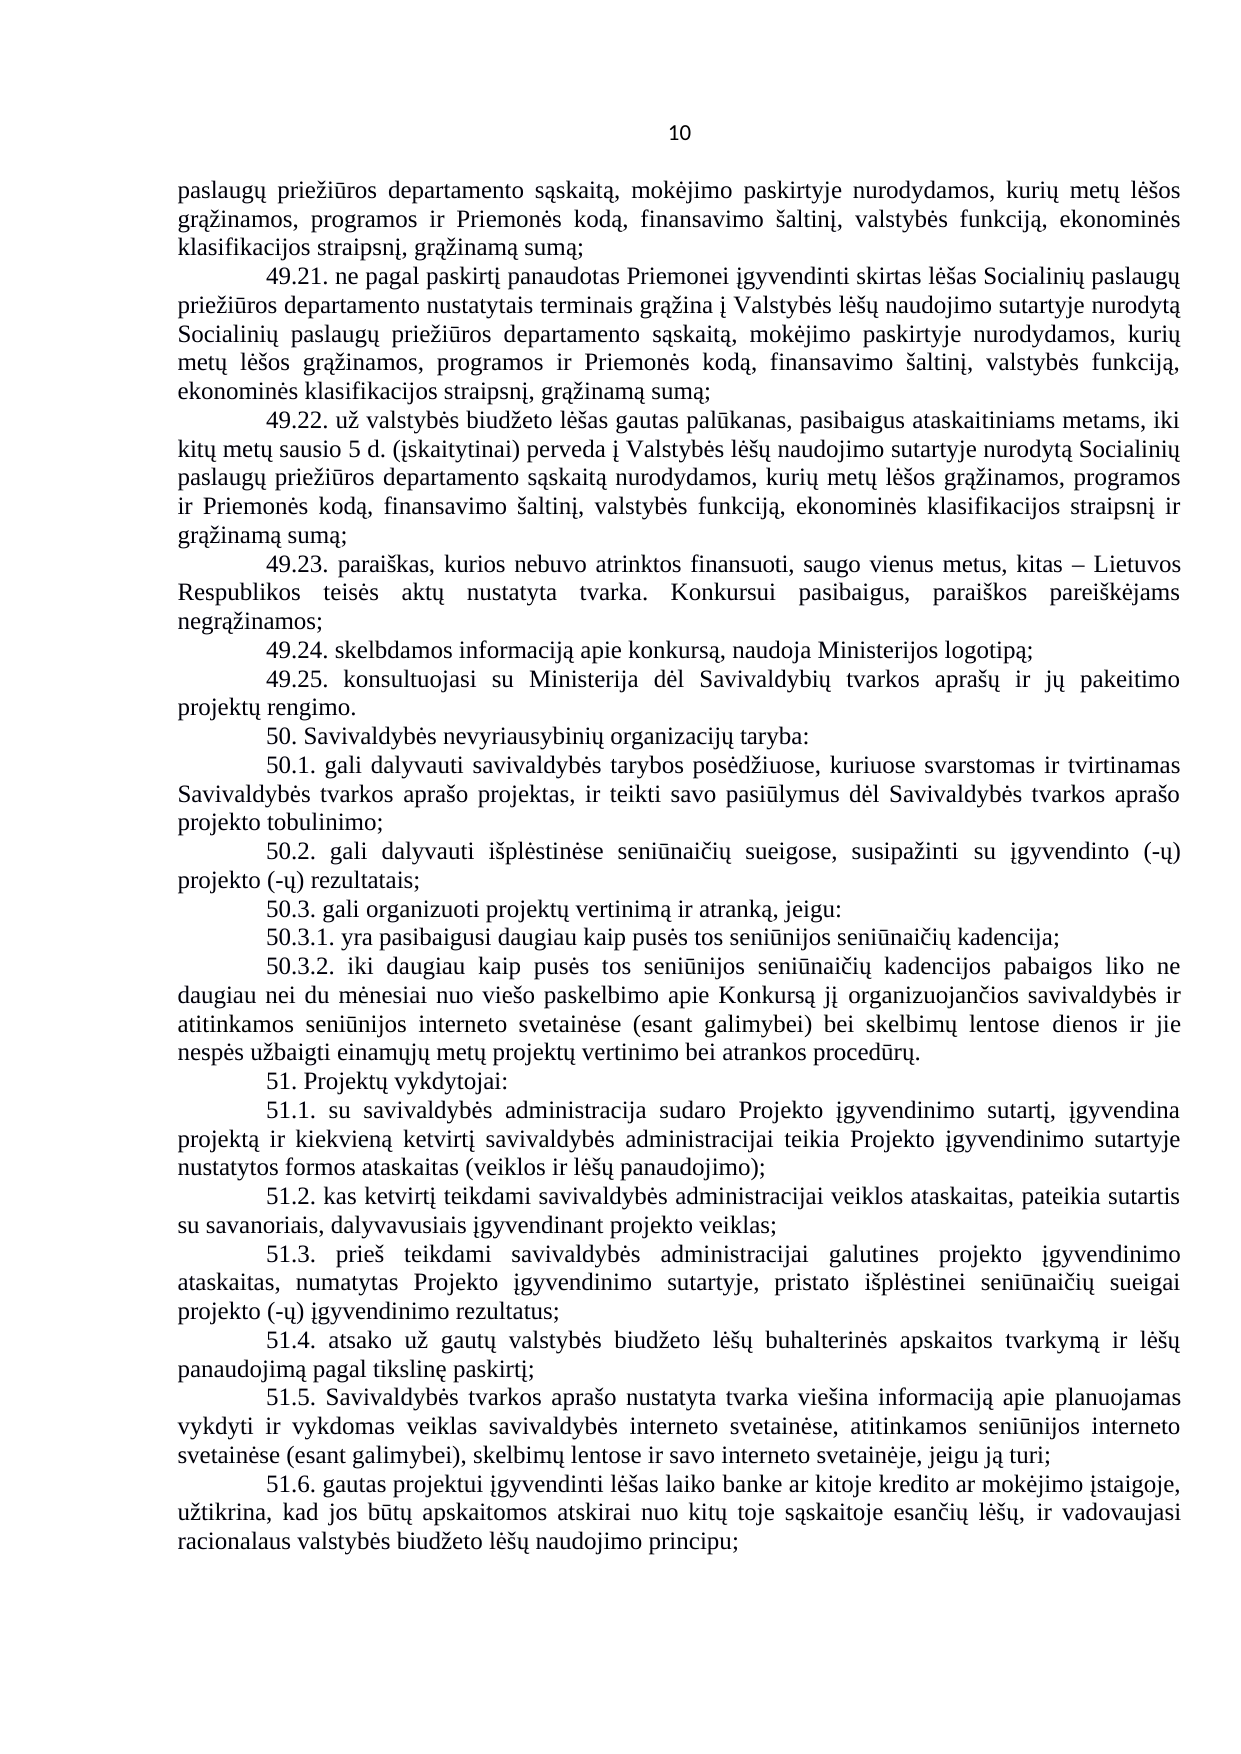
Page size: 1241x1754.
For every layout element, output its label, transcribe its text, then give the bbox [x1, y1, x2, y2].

text 50. Savivaldybės nevyriausybinių organizacijų taryba: [177, 721, 1181, 750]
text 51.2. kas ketvirtį teikdami savivaldybės administracijai veiklos ataskaitas, pateikia sutartis su savanoriais, dalyvavusiais įgyvendinant projekto veiklas; [177, 1181, 1181, 1239]
text 49.24. skelbdamos informaciją apie konkursą, naudoja Ministerijos logotipą; [177, 635, 1181, 664]
text 51.4. atsako už gautų valstybės biudžeto lėšų buhalterinės apskaitos tvarkymą ir lėšų panaudojimą pagal tikslinę paskirtį; [177, 1325, 1181, 1382]
text 50.3. gali organizuoti projektų vertinimą ir atranką, jeigu: [177, 894, 1181, 922]
text 51.5. Savivaldybės tvarkos aprašo nustatyta tvarka viešina informaciją apie planuojamas vykdyti ir vykdomas veiklas savivaldybės interneto svetainėse, atitinkamos seniūnijos interneto svetainėse (esant galimybei), skelbimų lentose ir savo interneto svetainėje, jeigu ją turi; [177, 1382, 1181, 1469]
text 49.21. ne pagal paskirtį panaudotas Priemonei įgyvendinti skirtas lėšas Socialinių paslaugų priežiūros departamento nustatytais terminais grąžina į Valstybės lėšų naudojimo sutartyje nurodytą Socialinių paslaugų priežiūros departamento sąskaitą, mokėjimo paskirtyje nurodydamos, kurių metų lėšos grąžinamos, programos ir Priemonės kodą, finansavimo šaltinį, valstybės funkciją, ekonominės klasifikacijos straipsnį, grąžinamą sumą; [177, 261, 1181, 405]
text 49.23. paraiškas, kurios nebuvo atrinktos finansuoti, saugo vienus metus, kitas – Lietuvos Respublikos teisės aktų nustatyta tvarka. Konkursui pasibaigus, paraiškos pareiškėjams negrąžinamos; [177, 549, 1181, 635]
text paslaugų priežiūros departamento sąskaitą, mokėjimo paskirtyje nurodydamos, kurių metų lėšos grąžinamos, programos ir Priemonės kodą, finansavimo šaltinį, valstybės funkciją, ekonominės klasifikacijos straipsnį, grąžinamą sumą; [177, 175, 1181, 261]
text 50.3.2. iki daugiau kaip pusės tos seniūnijos seniūnaičių kadencijos pabaigos liko ne daugiau nei du mėnesiai nuo viešo paskelbimo apie Konkursą jį organizuojančios savivaldybės ir atitinkamos seniūnijos interneto svetainėse (esant galimybei) bei skelbimų lentose dienos ir jie nespės užbaigti einamųjų metų projektų vertinimo bei atrankos procedūrų. [177, 951, 1181, 1066]
text 50.1. gali dalyvauti savivaldybės tarybos posėdžiuose, kuriuose svarstomas ir tvirtinamas Savivaldybės tvarkos aprašo projektas, ir teikti savo pasiūlymus dėl Savivaldybės tvarkos aprašo projekto tobulinimo; [177, 750, 1181, 836]
text 49.22. už valstybės biudžeto lėšas gautas palūkanas, pasibaigus ataskaitiniams metams, iki kitų metų sausio 5 d. (įskaitytinai) perveda į Valstybės lėšų naudojimo sutartyje nurodytą Socialinių paslaugų priežiūros departamento sąskaitą nurodydamos, kurių metų lėšos grąžinamos, programos ir Priemonės kodą, finansavimo šaltinį, valstybės funkciją, ekonominės klasifikacijos straipsnį ir grąžinamą sumą; [177, 405, 1181, 549]
text 51.1. su savivaldybės administracija sudaro Projekto įgyvendinimo sutartį, įgyvendina projektą ir kiekvieną ketvirtį savivaldybės administracijai teikia Projekto įgyvendinimo sutartyje nustatytos formos ataskaitas (veiklos ir lėšų panaudojimo); [177, 1095, 1181, 1181]
text 50.3.1. yra pasibaigusi daugiau kaip pusės tos seniūnijos seniūnaičių kadencija; [177, 922, 1181, 951]
text 50.2. gali dalyvauti išplėstinėse seniūnaičių sueigose, susipažinti su įgyvendinto (-ų) projekto (-ų) rezultatais; [177, 836, 1181, 894]
text 51.6. gautas projektui įgyvendinti lėšas laiko banke ar kitoje kredito ar mokėjimo įstaigoje, užtikrina, kad jos būtų apskaitomos atskirai nuo kitų toje sąskaitoje esančių lėšų, ir vadovaujasi racionalaus valstybės biudžeto lėšų naudojimo principu; [177, 1469, 1181, 1555]
text 51.3. prieš teikdami savivaldybės administracijai galutines projekto įgyvendinimo ataskaitas, numatytas Projekto įgyvendinimo sutartyje, pristato išplėstinei seniūnaičių sueigai projekto (-ų) įgyvendinimo rezultatus; [177, 1239, 1181, 1325]
text 49.25. konsultuojasi su Ministerija dėl Savivaldybių tvarkos aprašų ir jų pakeitimo projektų rengimo. [177, 664, 1181, 721]
text 51. Projektų vykdytojai: [177, 1066, 1181, 1095]
